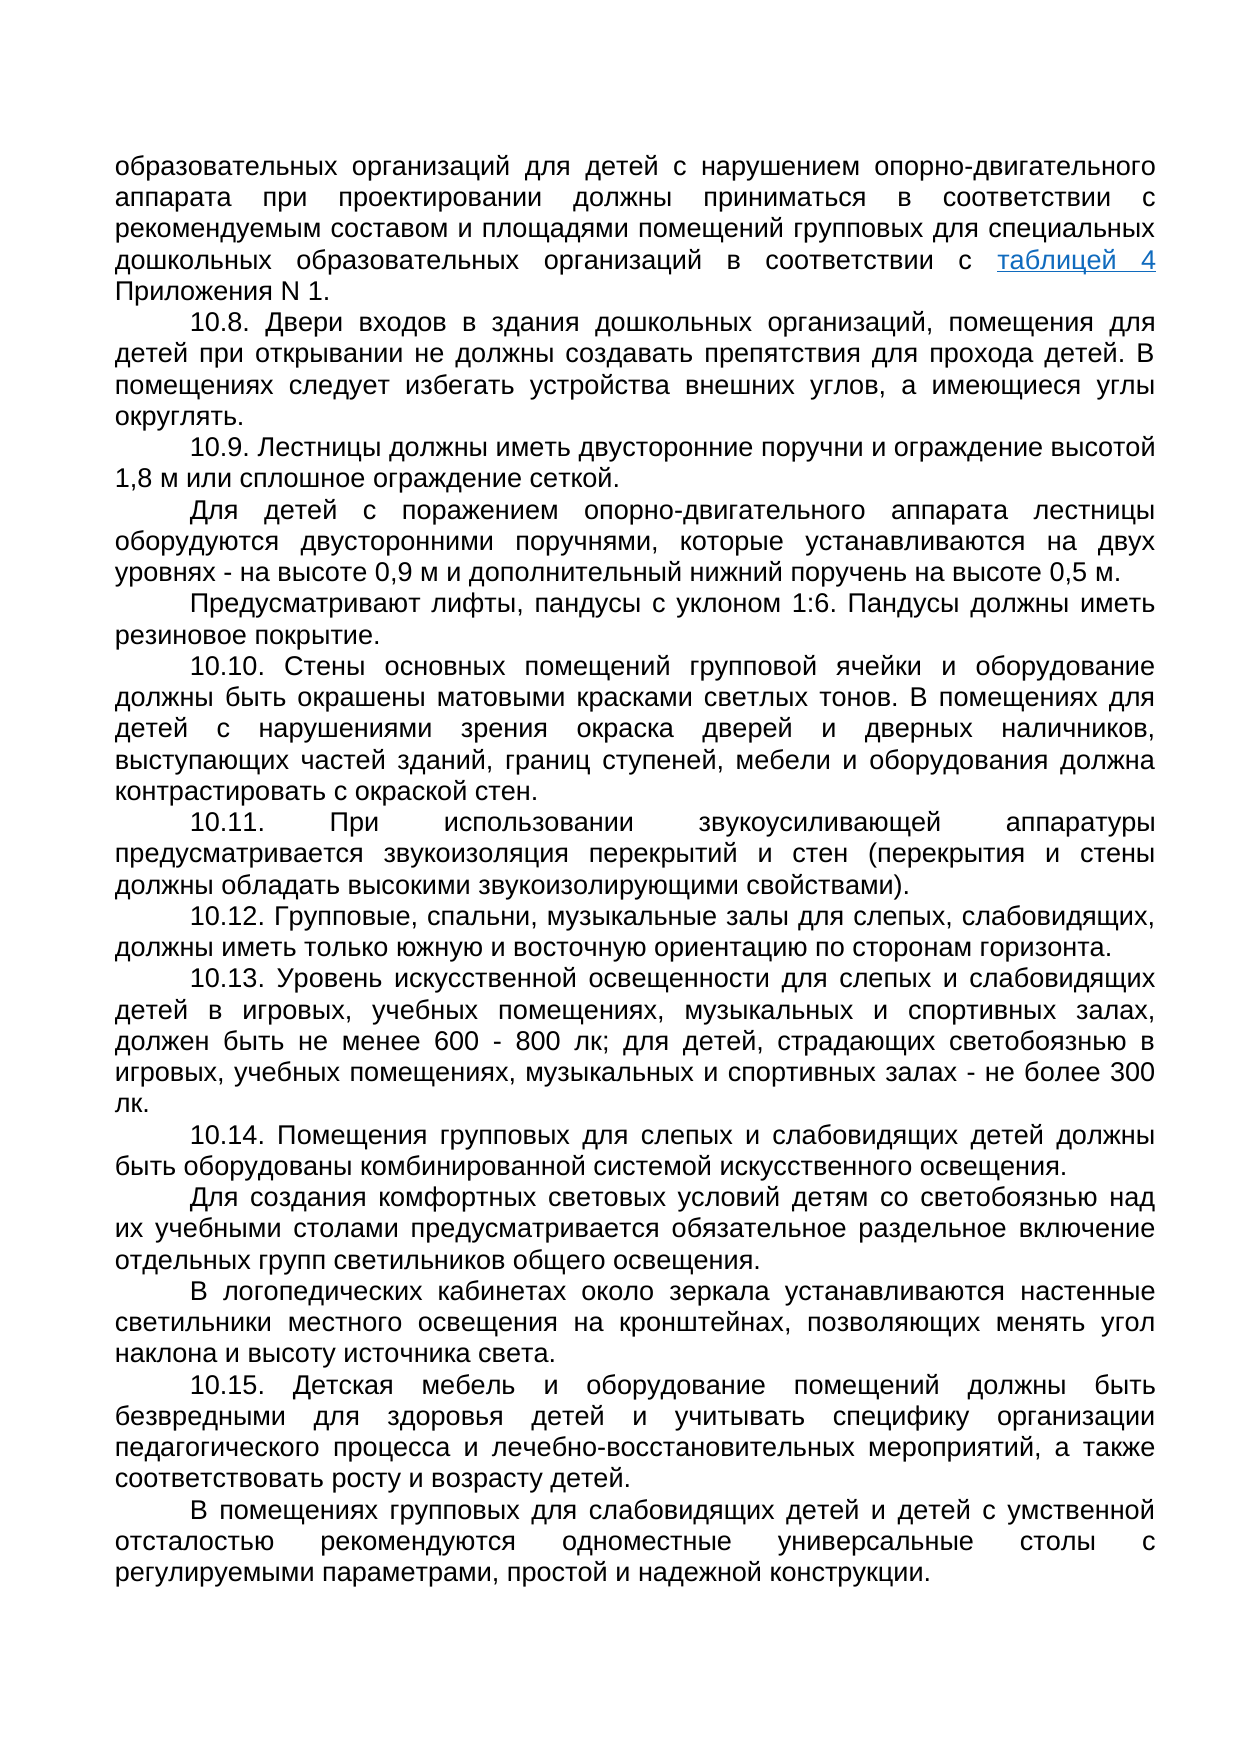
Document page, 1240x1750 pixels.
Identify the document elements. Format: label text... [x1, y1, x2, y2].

text 10.14. Помещения групповых для слепых и слабовидящих детей должны быть оборудованы комбинированной системой искусственного освещения. [114, 1119, 1156, 1181]
text 10.8. Двери входов в здания дошкольных организаций, помещения для детей при открывании не должны создавать препятствия для прохода детей. В помещениях следует избегать устройства внешних углов, а имеющиеся углы округлять. [114, 306, 1156, 431]
text Для создания комфортных световых условий детям со светобоязнью над их учебными столами предусматривается обязательное раздельное включение отдельных групп светильников общего освещения. [114, 1181, 1156, 1275]
text 10.15. Детская мебель и оборудование помещений должны быть безвредными для здоровья детей и учитывать специфику организации педагогического процесса и лечебно-восстановительных мероприятий, а также соответствовать росту и возрасту детей. [114, 1369, 1156, 1494]
text В логопедических кабинетах около зеркала устанавливаются настенные светильники местного освещения на кронштейнах, позволяющих менять угол наклона и высоту источника света. [114, 1275, 1156, 1369]
text Для детей с поражением опорно-двигательного аппарата лестницы оборудуются двусторонними поручнями, которые устанавливаются на двух уровнях - на высоте 0,9 м и дополнительный нижний поручень на высоте 0,5 м. [114, 494, 1156, 587]
text 10.13. Уровень искусственной освещенности для слепых и слабовидящих детей в игровых, учебных помещениях, музыкальных и спортивных залах, должен быть не менее 600 - 800 лк; для детей, страдающих светобоязнью в игровых, учебных помещениях, музыкальных и спортивных залах - не более 300 лк. [114, 962, 1156, 1119]
text В помещениях групповых для слабовидящих детей и детей с умственной отсталостью рекомендуются одноместные универсальные столы с регулируемыми параметрами, простой и надежной конструкции. [114, 1494, 1156, 1587]
text образовательных организаций для детей с нарушением опорно-двигательного аппарата при проектировании должны приниматься в соответствии с рекомендуемым составом и площадями помещений групповых для специальных дошкольных образовательных организаций в соответствии с таблицей 4 Приложения N 1. [114, 150, 1156, 306]
text 10.11. При использовании звукоусиливающей аппаратуры предусматривается звукоизоляция перекрытий и стен (перекрытия и стены должны обладать высокими звукоизолирующими свойствами). [114, 806, 1156, 900]
text 10.10. Стены основных помещений групповой ячейки и оборудование должны быть окрашены матовыми красками светлых тонов. В помещениях для детей с нарушениями зрения окраска дверей и дверных наличников, выступающих частей зданий, границ ступеней, мебели и оборудования должна контрастировать с окраской стен. [114, 650, 1156, 806]
text 10.9. Лестницы должны иметь двусторонние поручни и ограждение высотой 1,8 м или сплошное ограждение сеткой. [114, 431, 1156, 494]
text 10.12. Групповые, спальни, музыкальные залы для слепых, слабовидящих, должны иметь только южную и восточную ориентацию по сторонам горизонта. [114, 900, 1156, 962]
text Предусматривают лифты, пандусы с уклоном 1:6. Пандусы должны иметь резиновое покрытие. [114, 587, 1156, 650]
